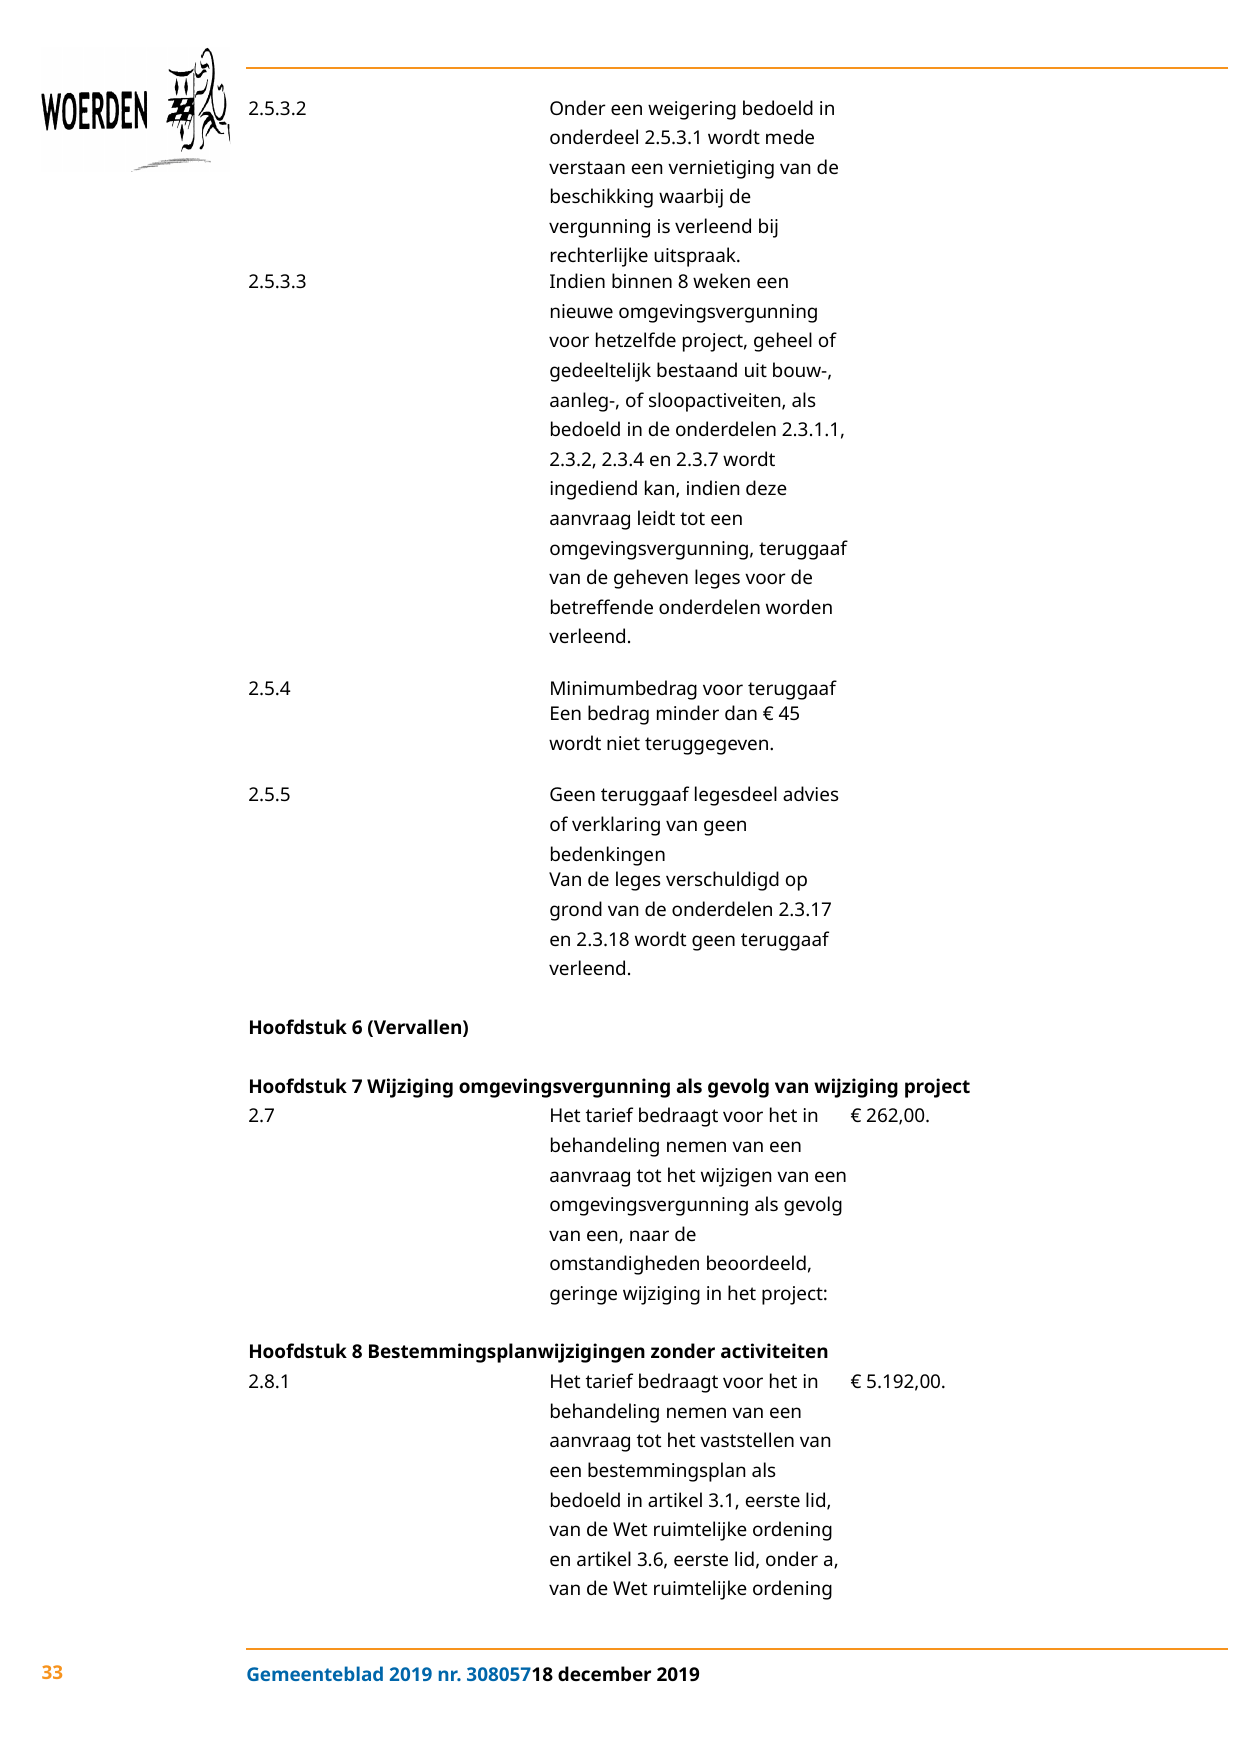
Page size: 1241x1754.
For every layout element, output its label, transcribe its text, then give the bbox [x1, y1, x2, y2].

table_cell [850, 269, 1152, 649]
table_cell Minimumbedrag voor teruggaaf [549, 675, 850, 701]
table_cell Een bedrag minder dan € 45 wordt niet teruggegeven. [549, 701, 850, 756]
table_header Het tarief bedraagt voor het in behandeling nemen van een aanvraag tot het wijzigen van een omgevingsvergunning als gevolg van een, naar de omstandigheden beoordeeld, geringe wijziging in het project: [549, 1103, 850, 1306]
table_cell [850, 675, 1152, 701]
table_header € 262,00. [850, 1103, 1152, 1306]
table_cell [850, 95, 1152, 268]
text Hoofdstuk 8 Bestemmingsplanwijzigingen zonder activiteiten [248, 1339, 1152, 1364]
table_cell Van de leges verschuldigd op grond van de onderdelen 2.3.17 en 2.3.18 wordt geen teruggaaf verleend. [549, 867, 850, 981]
table_cell [248, 701, 549, 756]
table_cell [248, 867, 549, 981]
table_cell Geen teruggaaf legesdeel advies of verklaring van geen bedenkingen [549, 782, 850, 867]
table_cell 2.5.5 [248, 782, 549, 867]
table_cell 2.5.4 [248, 675, 549, 701]
table_cell [549, 649, 850, 675]
table_cell 2.5.3.3 [248, 269, 549, 649]
table_cell Onder een weigering bedoeld in onderdeel 2.5.3.1 wordt mede verstaan een vernietiging van de beschikking waarbij de vergunning is verleend bij rechterlijke uitspraak. [549, 95, 850, 268]
text Hoofdstuk 6 (Vervallen) [248, 1014, 1152, 1039]
table_header Het tarief bedraagt voor het in behandeling nemen van een aanvraag tot het vaststellen van een bestemmingsplan als bedoeld in artikel 3.1, eerste lid, van de Wet ruimtelijke ordening en artikel 3.6, eerste lid, onder a, van de Wet ruimtelijke ordening [549, 1369, 850, 1601]
table_cell [850, 756, 1152, 782]
table_cell Indien binnen 8 weken een nieuwe omgevingsvergunning voor hetzelfde project, geheel of gedeeltelijk bestaand uit bouw-, aanleg-, of sloopactiveiten, als bedoeld in de onderdelen 2.3.1.1, 2.3.2, 2.3.4 en 2.3.7 wordt ingediend kan, indien deze aanvraag leidt tot een omgevingsvergunning, teruggaaf van de geheven leges voor de betreffende onderdelen worden verleend. [549, 269, 850, 649]
table_cell 2.5.3.2 [248, 95, 549, 268]
table_header 2.8.1 [248, 1369, 549, 1601]
table_cell [850, 867, 1152, 981]
picture [41, 47, 231, 172]
table_header € 5.192,00. [850, 1369, 1152, 1601]
table_cell [248, 649, 549, 675]
table_cell [248, 756, 549, 782]
table_cell [850, 701, 1152, 756]
text Hoofdstuk 7 Wijziging omgevingsvergunning als gevolg van wijziging project [248, 1073, 1152, 1099]
table_cell [850, 782, 1152, 867]
table_header 2.7 [248, 1103, 549, 1306]
table_cell [850, 649, 1152, 675]
table_cell [549, 756, 850, 782]
